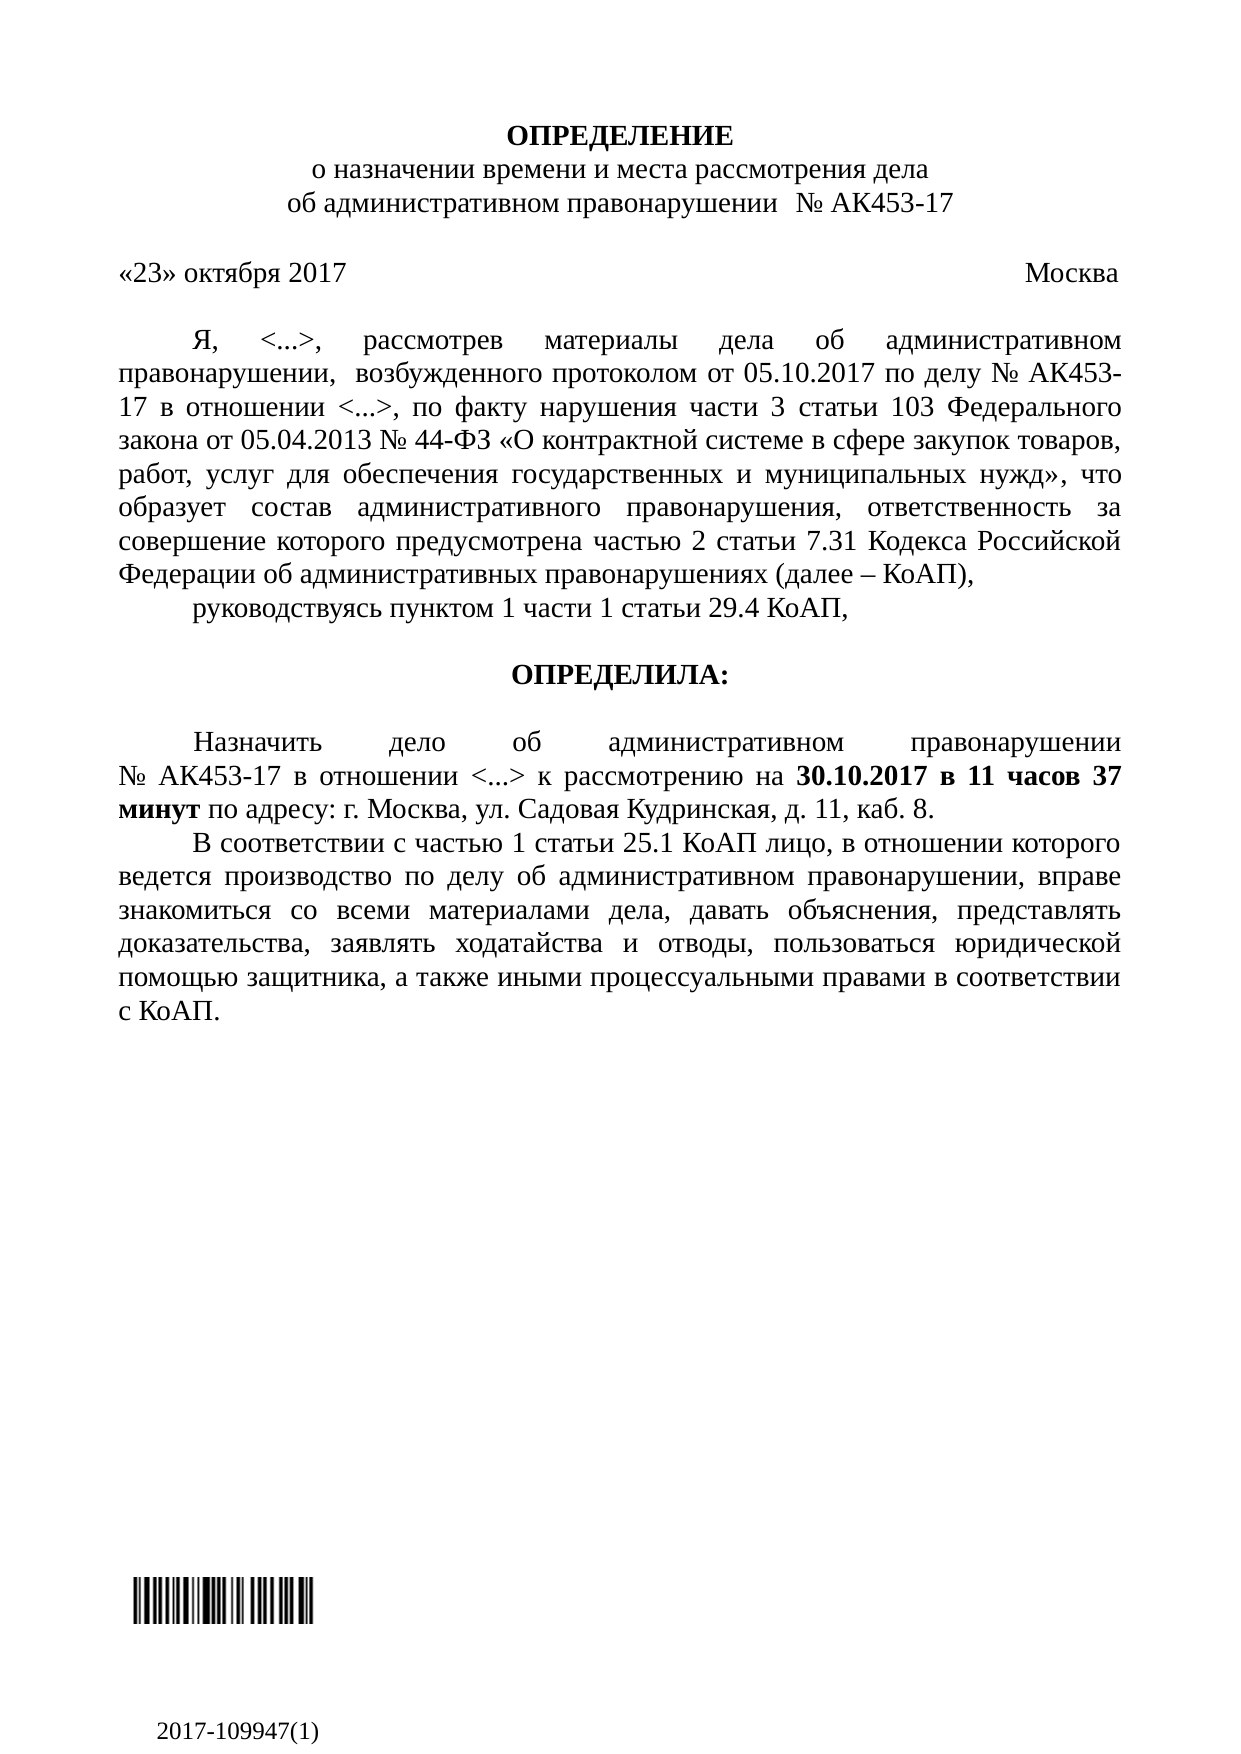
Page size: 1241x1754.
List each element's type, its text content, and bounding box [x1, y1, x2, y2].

text об административном правонарушении № АК453-17 [118, 185, 1122, 221]
text «23» октября 2017 Москва [118, 255, 1122, 288]
text о назначении времени и места рассмотрения дела [118, 152, 1122, 185]
text В соответствии с частью 1 статьи 25.1 КоАП лицо, в отношении которого ведется производство по делу об административном правонарушении, вправе знакомиться со всеми материалами дела, давать объяснения, представлять доказательства, заявлять ходатайства и отводы, пользоваться юридической помощью защитника, а также иными процессуальными правами в соответствии с КоАП. [118, 825, 1122, 1026]
subtitle ОПРЕДЕЛЕНИЕ [118, 118, 1122, 152]
text ОПРЕДЕЛИЛА: [118, 657, 1122, 691]
text руководствуясь пунктом 1 части 1 статьи 29.4 КоАП, [118, 590, 1122, 624]
text Я, <...>, рассмотрев материалы дела об административном правонарушении, возбужденного протоколом от 05.10.2017 по делу № АК453-17 в отношении <...>, по факту нарушения части 3 статьи 103 Федерального закона от 05.04.2013 № 44-ФЗ «О контрактной системе в сфере закупок товаров, работ, услуг для обеспечения государственных и муниципальных нужд», что образует состав административного правонарушения, ответственность за совершение которого предусмотрена частью 2 статьи 7.31 Кодекса Российской Федерации об административных правонарушениях (далее – КоАП), [118, 322, 1122, 590]
picture [118, 1577, 331, 1624]
text Назначить дело об административном правонарушении № АК453-17 в отношении <...> к рассмотрению на 30.10.2017 в 11 часов 37 минут по адресу: г. Москва, ул. Садовая Кудринская, д. 11, каб. 8. [118, 724, 1122, 825]
